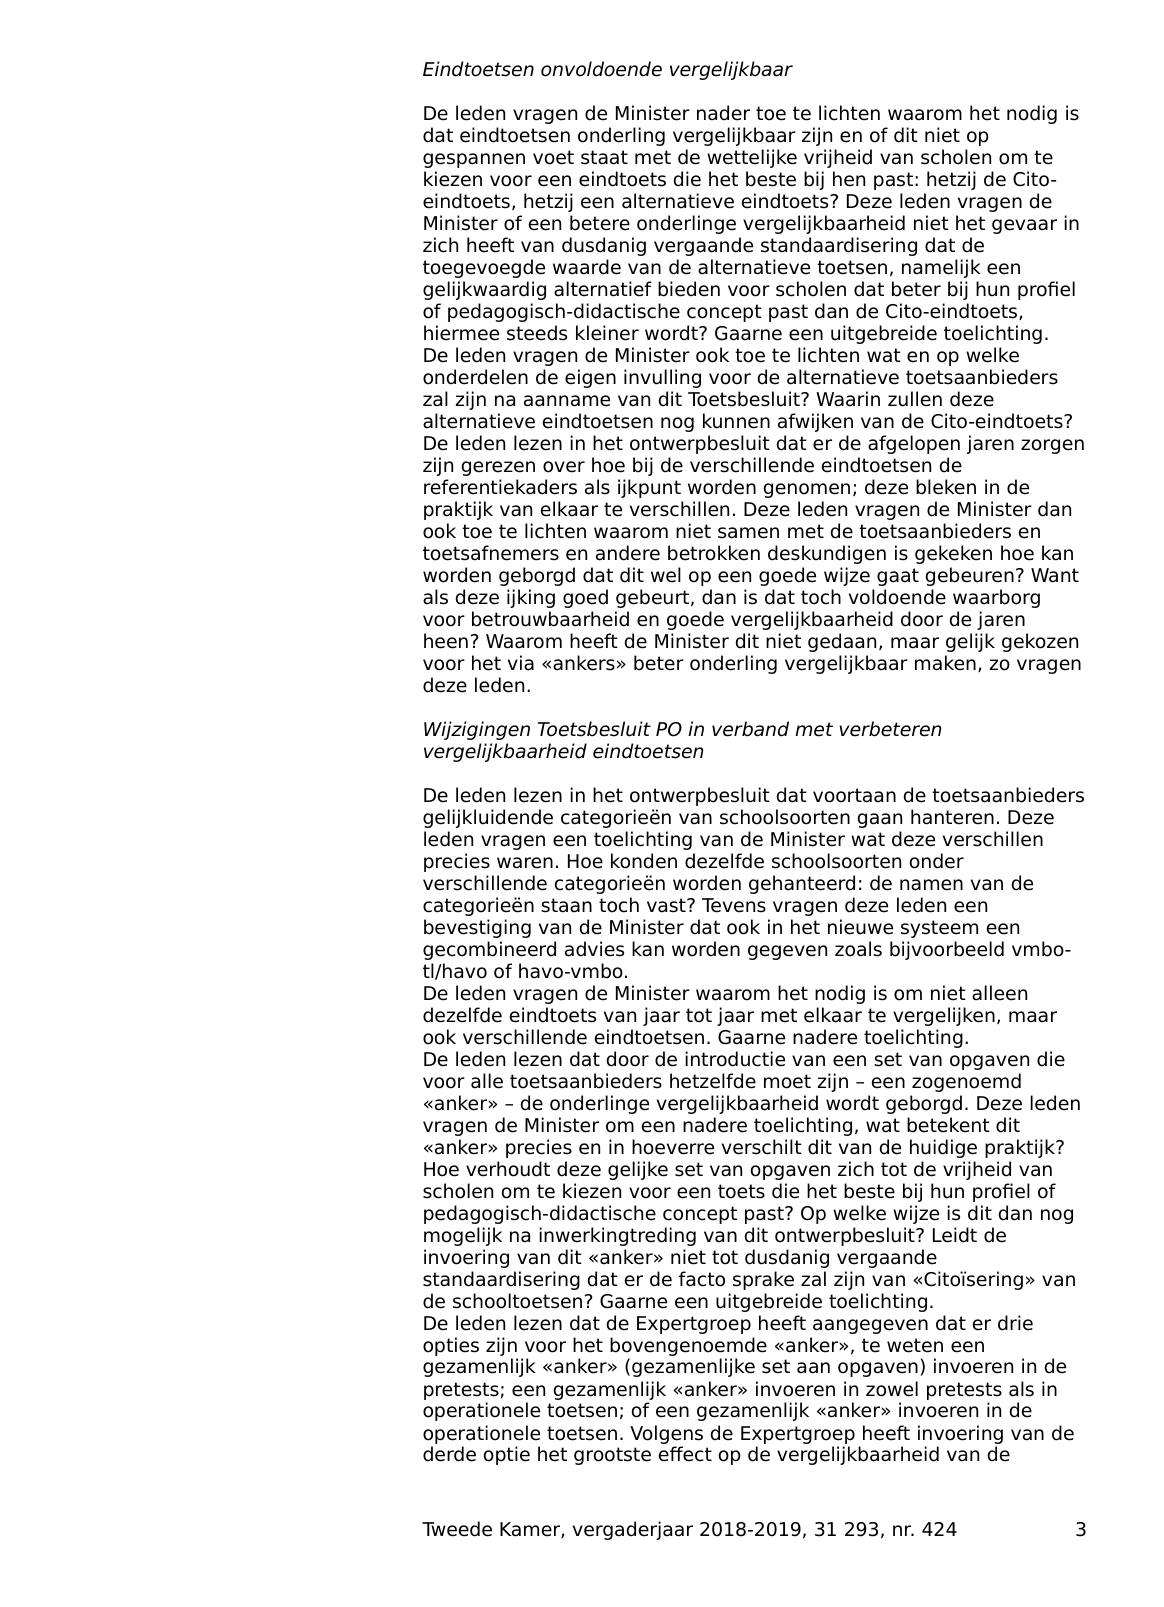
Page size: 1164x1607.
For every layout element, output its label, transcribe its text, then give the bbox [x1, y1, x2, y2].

subtitle Wijzigingen Toetsbesluit PO in verband met verbeteren vergelijkbaarheid eindtoetsen [422, 719, 1087, 763]
text De leden lezen dat door de introductie van een set van opgaven die voor alle toetsaanbieders hetzelfde moet zijn – een zogenoemd «anker» – de onderlinge vergelijkbaarheid wordt geborgd. Deze leden vragen de Minister om een nadere toelichting, wat betekent dit «anker» precies en in hoeverre verschilt dit van de huidige praktijk? Hoe verhoudt deze gelijke set van opgaven zich tot de vrijheid van scholen om te kiezen voor een toets die het beste bij hun profiel of pedagogisch-didactische concept past? Op welke wijze is dit dan nog mogelijk na inwerkingtreding van dit ontwerpbesluit? Leidt de invoering van dit «anker» niet tot dusdanig vergaande standaardisering dat er de facto sprake zal zijn van «Citoïsering» van de schooltoetsen? Gaarne een uitgebreide toelichting. [422, 1049, 1087, 1312]
text De leden lezen in het ontwerpbesluit dat voortaan de toetsaanbieders gelijkluidende categorieën van schoolsoorten gaan hanteren. Deze leden vragen een toelichting van de Minister wat deze verschillen precies waren. Hoe konden dezelfde schoolsoorten onder verschillende categorieën worden gehanteerd: de namen van de categorieën staan toch vast? Tevens vragen deze leden een bevestiging van de Minister dat ook in het nieuwe systeem een gecombineerd advies kan worden gegeven zoals bijvoorbeeld vmbo-tl/havo of havo-vmbo. [422, 785, 1087, 983]
text De leden lezen dat de Expertgroep heeft aangegeven dat er drie opties zijn voor het bovengenoemde «anker», te weten een gezamenlijk «anker» (gezamenlijke set aan opgaven) invoeren in de pretests; een gezamenlijk «anker» invoeren in zowel pretests als in operationele toetsen; of een gezamenlijk «anker» invoeren in de operationele toetsen. Volgens de Expertgroep heeft invoering van de derde optie het grootste effect op de vergelijkbaarheid van de [422, 1312, 1087, 1466]
text De leden vragen de Minister ook toe te lichten wat en op welke onderdelen de eigen invulling voor de alternatieve toetsaanbieders zal zijn na aanname van dit Toetsbesluit? Waarin zullen deze alternatieve eindtoetsen nog kunnen afwijken van de Cito-eindtoets? [422, 345, 1087, 433]
subtitle Eindtoetsen onvoldoende vergelijkbaar [422, 59, 1087, 81]
text De leden vragen de Minister waarom het nodig is om niet alleen dezelfde eindtoets van jaar tot jaar met elkaar te vergelijken, maar ook verschillende eindtoetsen. Gaarne nadere toelichting. [422, 983, 1087, 1049]
text De leden lezen in het ontwerpbesluit dat er de afgelopen jaren zorgen zijn gerezen over hoe bij de verschillende eindtoetsen de referentiekaders als ijkpunt worden genomen; deze bleken in de praktijk van elkaar te verschillen. Deze leden vragen de Minister dan ook toe te lichten waarom niet samen met de toetsaanbieders en toetsafnemers en andere betrokken deskundigen is gekeken hoe kan worden geborgd dat dit wel op een goede wijze gaat gebeuren? Want als deze ijking goed gebeurt, dan is dat toch voldoende waarborg voor betrouwbaarheid en goede vergelijkbaarheid door de jaren heen? Waarom heeft de Minister dit niet gedaan, maar gelijk gekozen voor het via «ankers» beter onderling vergelijkbaar maken, zo vragen deze leden. [422, 433, 1087, 697]
text De leden vragen de Minister nader toe te lichten waarom het nodig is dat eindtoetsen onderling vergelijkbaar zijn en of dit niet op gespannen voet staat met de wettelijke vrijheid van scholen om te kiezen voor een eindtoets die het beste bij hen past: hetzij de Cito-eindtoets, hetzij een alternatieve eindtoets? Deze leden vragen de Minister of een betere onderlinge vergelijkbaarheid niet het gevaar in zich heeft van dusdanig vergaande standaardisering dat de toegevoegde waarde van de alternatieve toetsen, namelijk een gelijkwaardig alternatief bieden voor scholen dat beter bij hun profiel of pedagogisch-didactische concept past dan de Cito-eindtoets, hiermee steeds kleiner wordt? Gaarne een uitgebreide toelichting. [422, 103, 1087, 345]
